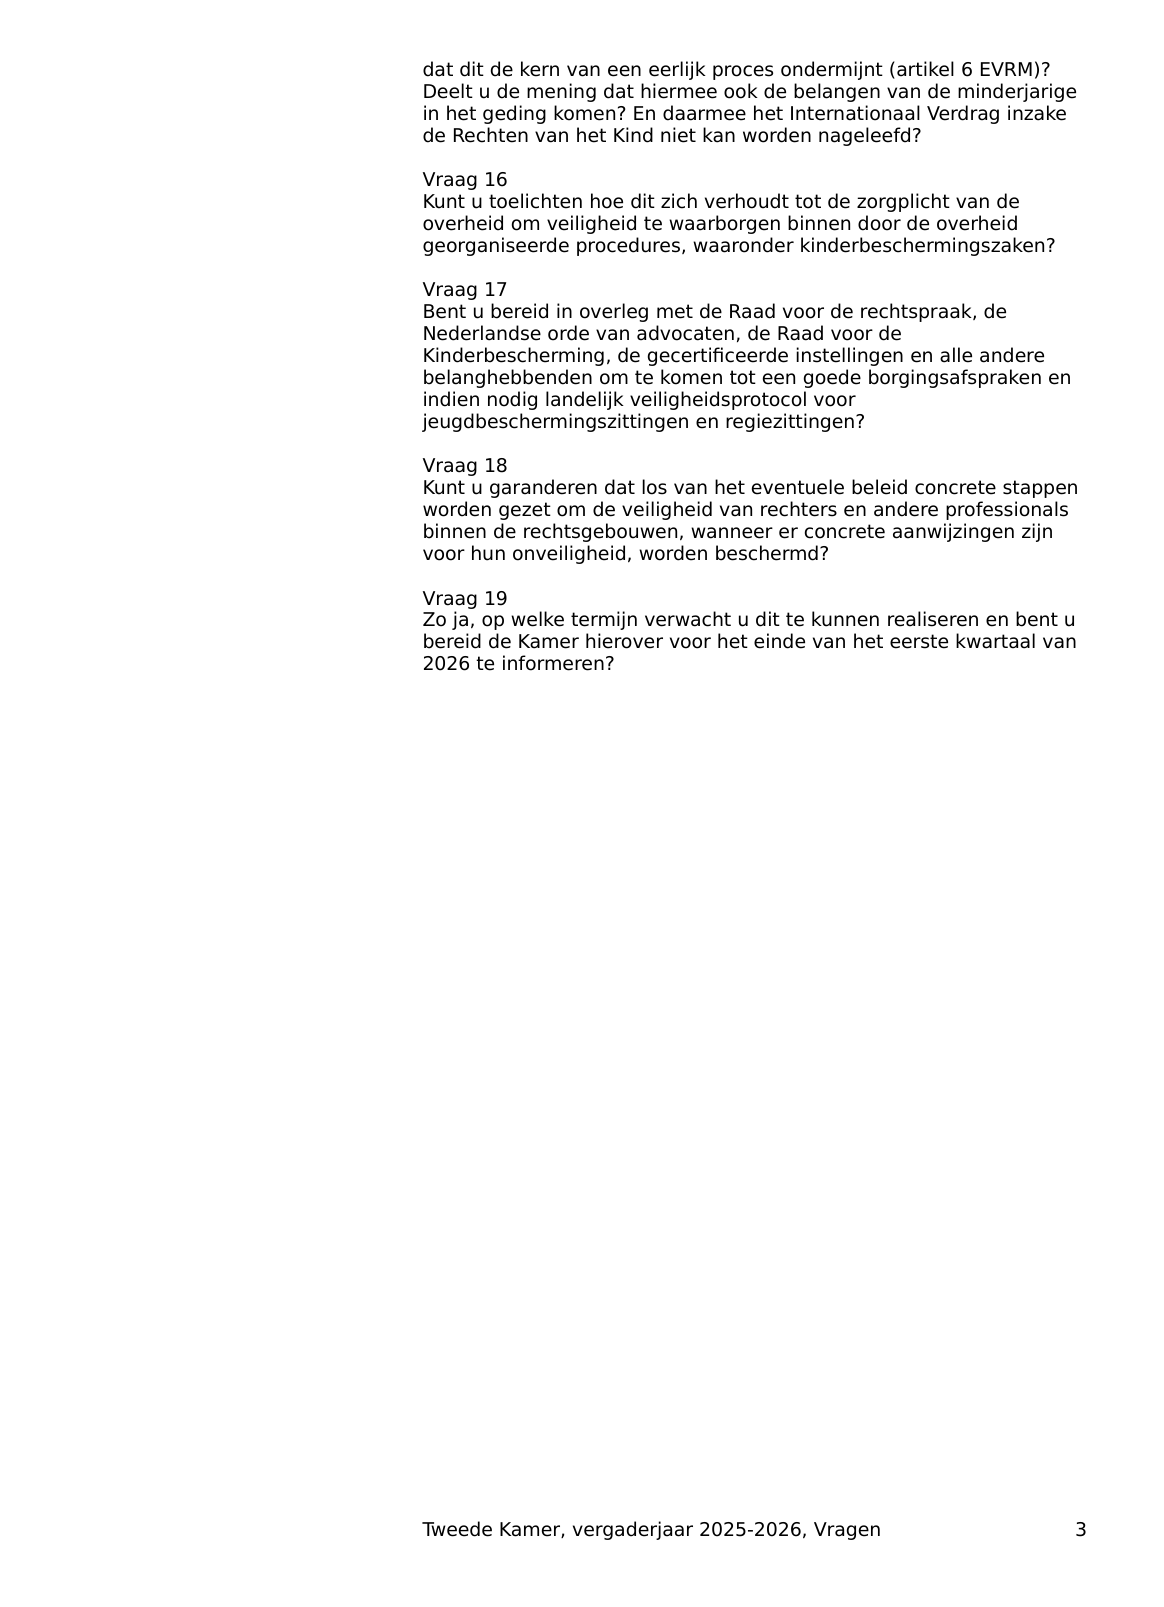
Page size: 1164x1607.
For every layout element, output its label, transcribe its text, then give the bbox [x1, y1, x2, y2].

text Kunt u toelichten hoe dit zich verhoudt tot de zorgplicht van de overheid om veiligheid te waarborgen binnen door de overheid georganiseerde procedures, waaronder kinderbeschermingszaken? [422, 191, 1087, 257]
text Kunt u garanderen dat los van het eventuele beleid concrete stappen worden gezet om de veiligheid van rechters en andere professionals binnen de rechtsgebouwen, wanneer er concrete aanwijzingen zijn voor hun onveiligheid, worden beschermd? [422, 477, 1087, 565]
text Vraag 16 [422, 169, 1087, 191]
text dat dit de kern van een eerlijk proces ondermijnt (artikel 6 EVRM)? Deelt u de mening dat hiermee ook de belangen van de minderjarige in het geding komen? En daarmee het Internationaal Verdrag inzake de Rechten van het Kind niet kan worden nageleefd? [422, 59, 1087, 147]
text Vraag 18 [422, 455, 1087, 477]
text Zo ja, op welke termijn verwacht u dit te kunnen realiseren en bent u bereid de Kamer hierover voor het einde van het eerste kwartaal van 2026 te informeren? [422, 609, 1087, 675]
text Bent u bereid in overleg met de Raad voor de rechtspraak, de Nederlandse orde van advocaten, de Raad voor de Kinderbescherming, de gecertificeerde instellingen en alle andere belanghebbenden om te komen tot een goede borgingsafspraken en indien nodig landelijk veiligheidsprotocol voor jeugdbeschermingszittingen en regiezittingen? [422, 301, 1087, 433]
text Vraag 19 [422, 587, 1087, 609]
text Vraag 17 [422, 279, 1087, 301]
